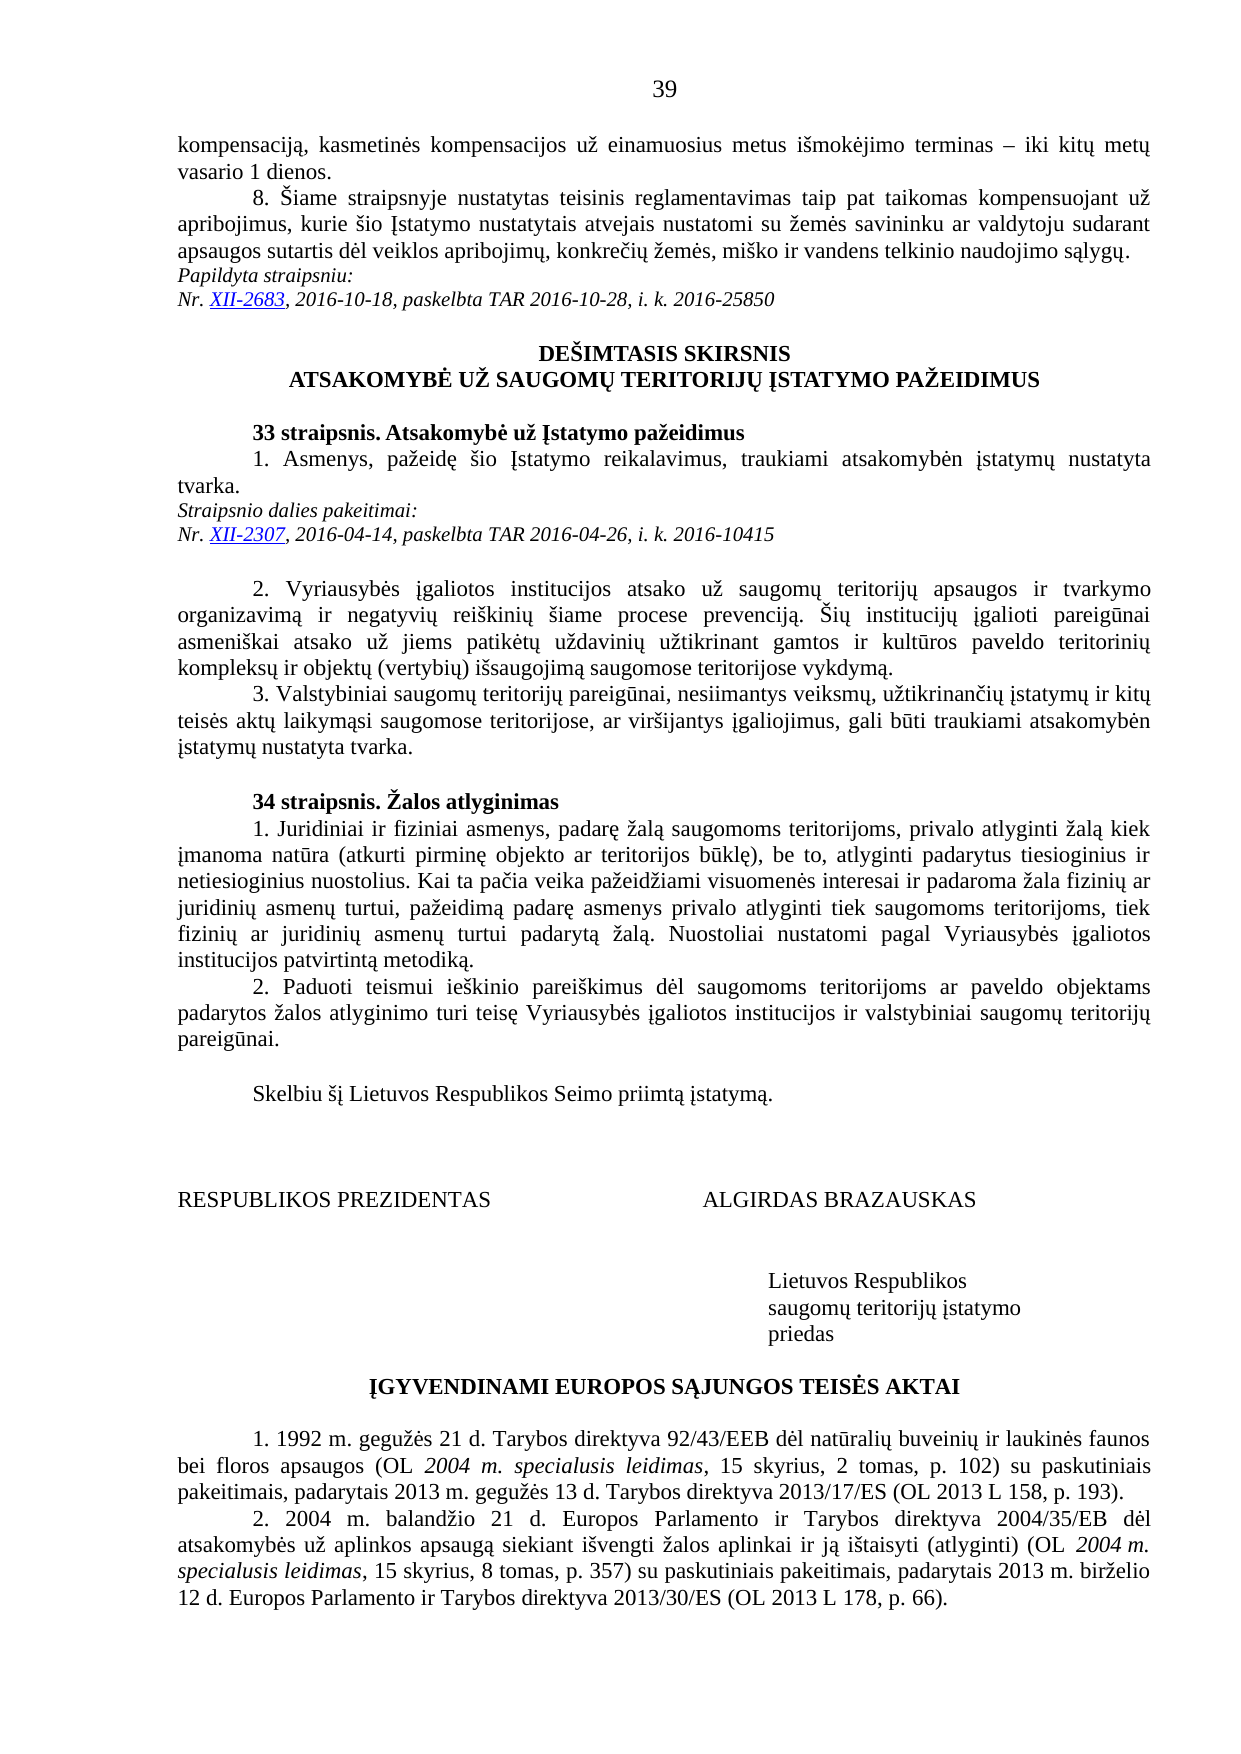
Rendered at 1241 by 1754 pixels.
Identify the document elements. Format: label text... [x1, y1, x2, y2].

text 33 straipsnis. Atsakomybė už Įstatymo pažeidimus [177, 419, 1152, 445]
text RESPUBLIKOS PREZIDENTAS ALGIRDAS BRAZAUSKAS [177, 1186, 1152, 1212]
text Papildyta straipsniu: [177, 263, 1152, 287]
text Nr. XII-2683, 2016-10-18, paskelbta TAR 2016-10-28, i. k. 2016-25850 [177, 287, 1152, 311]
text priedas [768, 1320, 1152, 1346]
text kompensaciją, kasmetinės kompensacijos už einamuosius metus išmokėjimo terminas – iki kitų metų vasario 1 dienos. [177, 131, 1152, 184]
text Lietuvos Respublikos [768, 1267, 1152, 1294]
text 1. Juridiniai ir fiziniai asmenys, padarę žalą saugomoms teritorijoms, privalo atlyginti žalą kiek įmanoma natūra (atkurti pirminę objekto ar teritorijos būklę), be to, atlyginti padarytus tiesioginius ir netiesioginius nuostolius. Kai ta pačia veika pažeidžiami visuomenės interesai ir padaroma žala fizinių ar juridinių asmenų turtui, pažeidimą padarę asmenys privalo atlyginti tiek saugomoms teritorijoms, tiek fizinių ar juridinių asmenų turtui padarytą žalą. Nuostoliai nustatomi pagal Vyriausybės įgaliotos institucijos patvirtintą metodiką. [177, 814, 1152, 973]
text Straipsnio dalies pakeitimai: [177, 498, 1152, 522]
text 2. 2004 m. balandžio 21 d. Europos Parlamento ir Tarybos direktyva 2004/35/EB dėl atsakomybės už aplinkos apsaugą siekiant išvengti žalos aplinkai ir ją ištaisyti (atlyginti) (OL 2004 m. specialusis leidimas, 15 skyrius, 8 tomas, p. 357) su paskutiniais pakeitimais, padarytais 2013 m. birželio 12 d. Europos Parlamento ir Tarybos direktyva 2013/30/ES (OL 2013 L 178, p. 66). [177, 1504, 1152, 1610]
text Skelbiu šį Lietuvos Respublikos Seimo priimtą įstatymą. [177, 1081, 1152, 1107]
text saugomų teritorijų įstatymo [768, 1294, 1152, 1320]
text 1. Asmenys, pažeidę šio Įstatymo reikalavimus, traukiami atsakomybėn įstatymų nustatyta tvarka. [177, 445, 1152, 498]
text ĮGYVENDINAMI EUROPOS SĄJUNGOS TEISĖS AKTAI [177, 1373, 1152, 1399]
text ATSAKOMYBĖ UŽ SAUGOMŲ TERITORIJŲ ĮSTATYMO PAŽEIDIMUS [177, 366, 1152, 393]
text 3. Valstybiniai saugomų teritorijų pareigūnai, nesiimantys veiksmų, užtikrinančių įstatymų ir kitų teisės aktų laikymąsi saugomose teritorijose, ar viršijantys įgaliojimus, gali būti traukiami atsakomybėn įstatymų nustatyta tvarka. [177, 680, 1152, 759]
text 8. Šiame straipsnyje nustatytas teisinis reglamentavimas taip pat taikomas kompensuojant už apribojimus, kurie šio Įstatymo nustatytais atvejais nustatomi su žemės savininku ar valdytoju sudarant apsaugos sutartis dėl veiklos apribojimų, konkrečių žemės, miško ir vandens telkinio naudojimo sąlygų. [177, 184, 1152, 263]
text 2. Paduoti teismui ieškinio pareiškimus dėl saugomoms teritorijoms ar paveldo objektams padarytos žalos atlyginimo turi teisę Vyriausybės įgaliotos institucijos ir valstybiniai saugomų teritorijų pareigūnai. [177, 973, 1152, 1052]
text 1. 1992 m. gegužės 21 d. Tarybos direktyva 92/43/EEB dėl natūralių buveinių ir laukinės faunos bei floros apsaugos (OL 2004 m. specialusis leidimas, 15 skyrius, 2 tomas, p. 102) su paskutiniais pakeitimais, padarytais 2013 m. gegužės 13 d. Tarybos direktyva 2013/17/ES (OL 2013 L 158, p. 193). [177, 1426, 1152, 1504]
text Nr. XII-2307, 2016-04-14, paskelbta TAR 2016-04-26, i. k. 2016-10415 [177, 522, 1152, 546]
text 34 straipsnis. Žalos atlyginimas [177, 788, 1152, 814]
text dešimtasis SKIRSNIS [177, 340, 1152, 366]
text 2. Vyriausybės įgaliotos institucijos atsako už saugomų teritorijų apsaugos ir tvarkymo organizavimą ir negatyvių reiškinių šiame procese prevenciją. Šių institucijų įgalioti pareigūnai asmeniškai atsako už jiems patikėtų uždavinių užtikrinant gamtos ir kultūros paveldo teritorinių kompleksų ir objektų (vertybių) išsaugojimą saugomose teritorijose vykdymą. [177, 575, 1152, 680]
